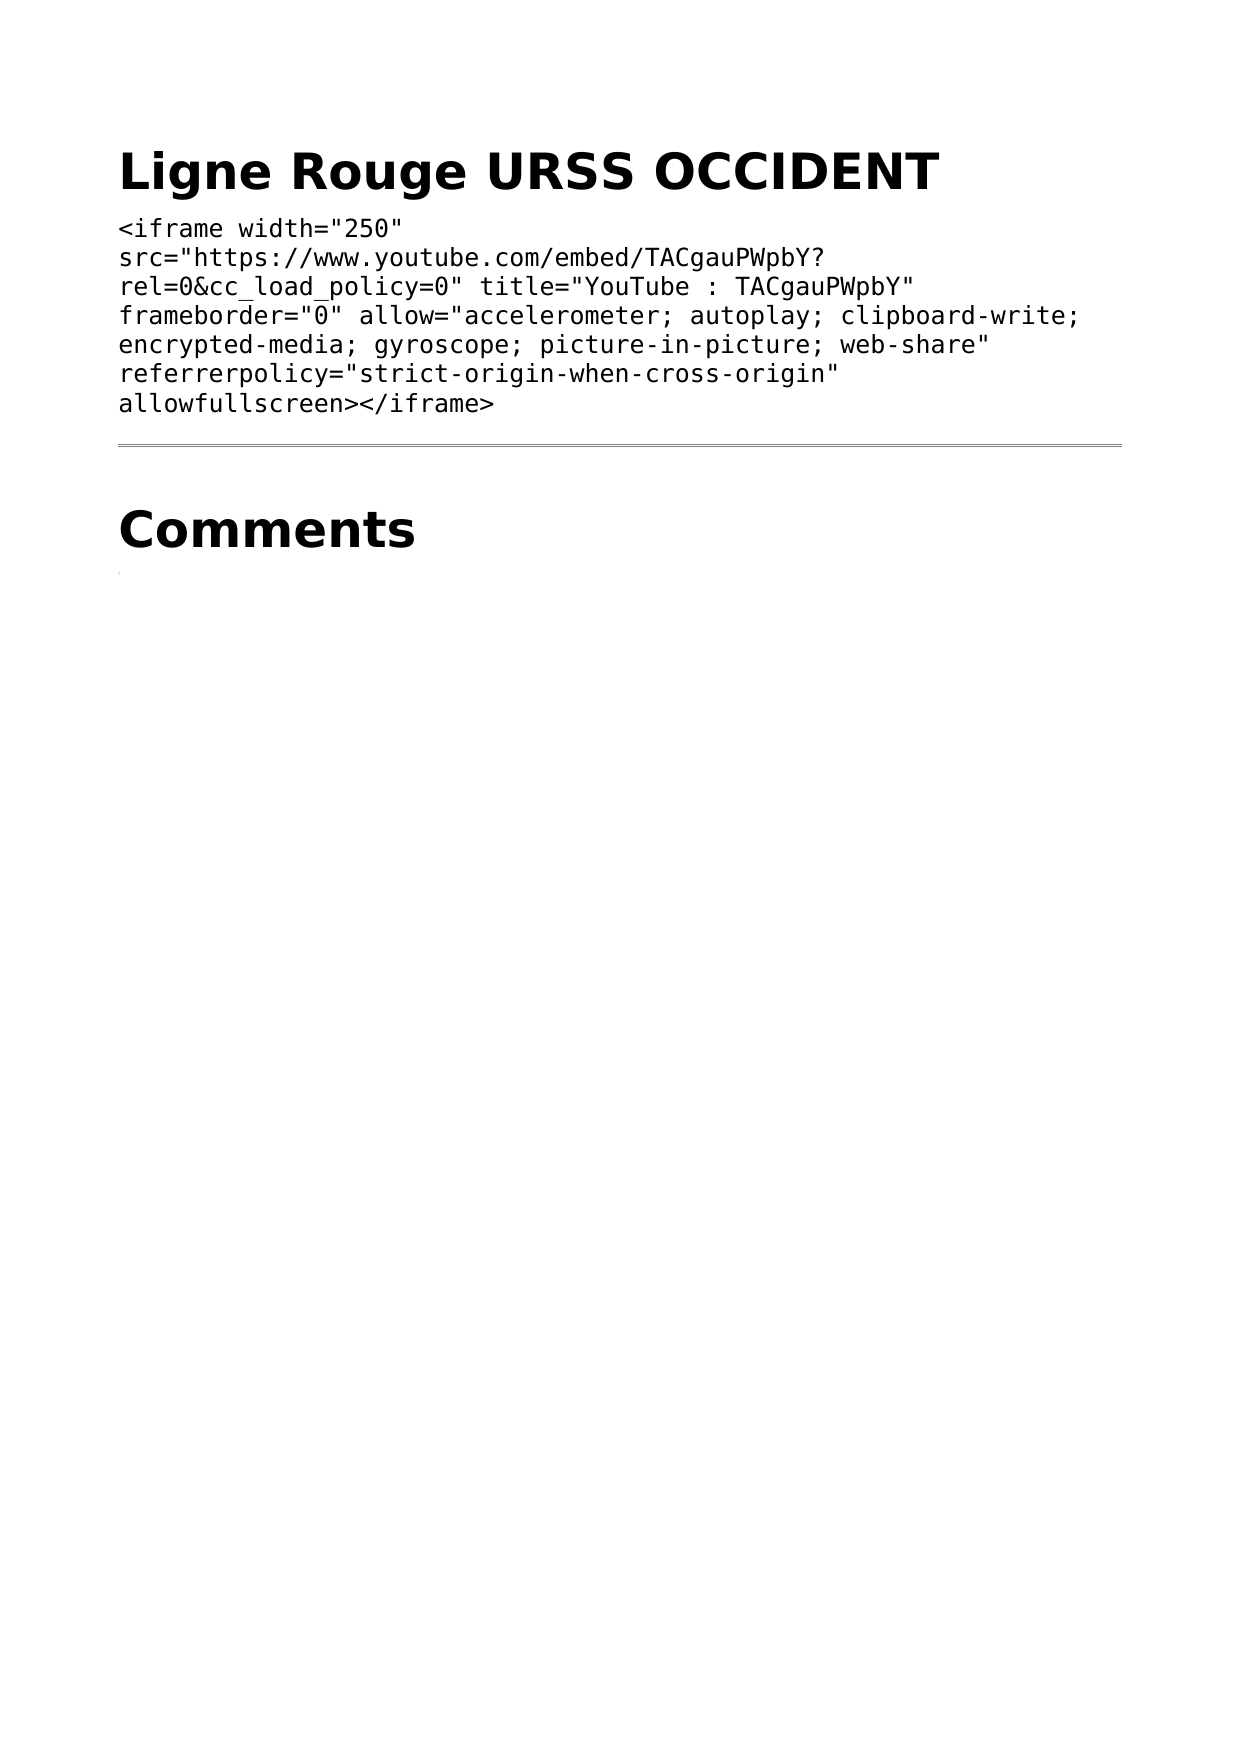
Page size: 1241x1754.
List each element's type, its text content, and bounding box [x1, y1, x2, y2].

text <iframe width="250" src="https://www.youtube.com/embed/TACgauPWpbY?rel=0&cc_load_policy=0" title="YouTube : TACgauPWpbY" frameborder="0" allow="accelerometer; autoplay; clipboard-write; encrypted-media; gyroscope; picture-in-picture; web-share" referrerpolicy="strict-origin-when-cross-origin" allowfullscreen></iframe> [118, 214, 1122, 418]
subtitle Ligne Rouge URSS OCCIDENT [118, 143, 1122, 201]
subtitle Comments [118, 501, 1122, 559]
